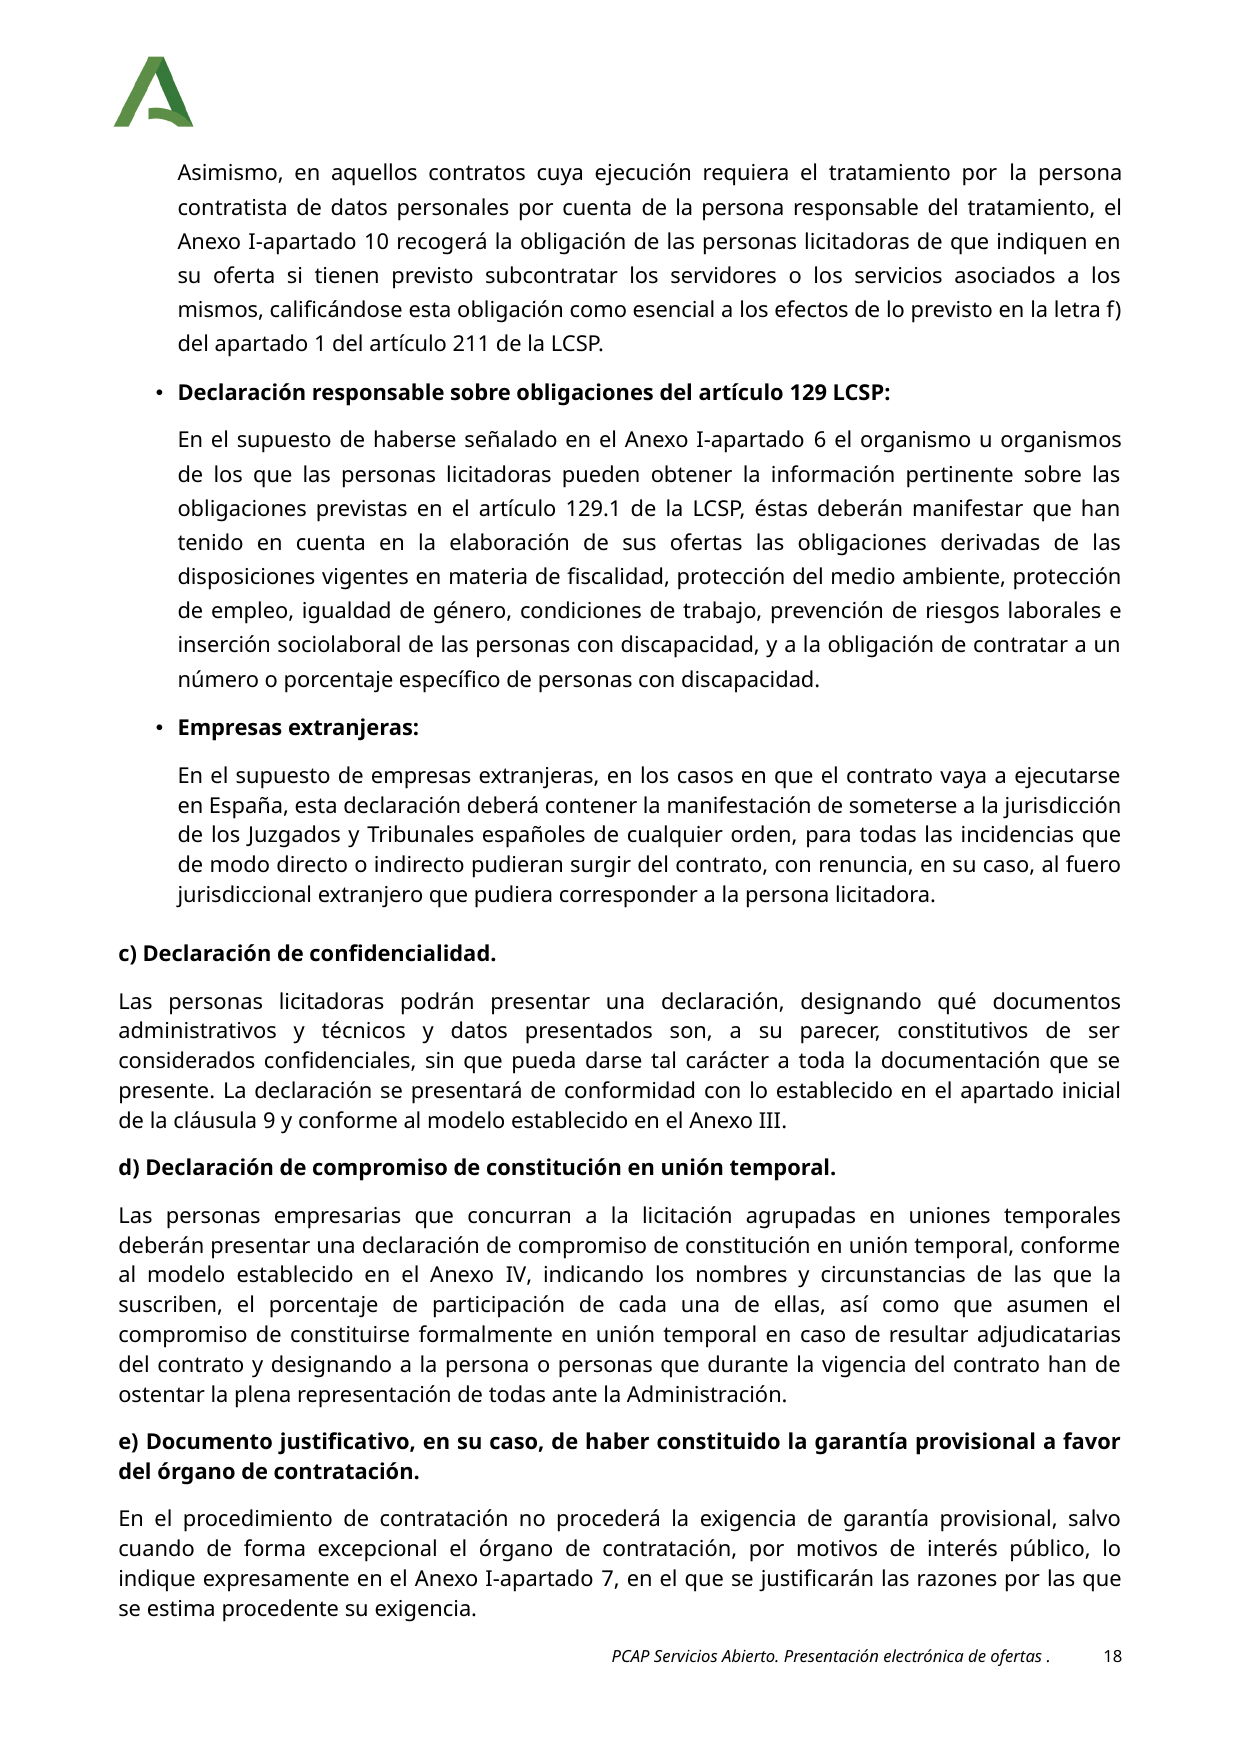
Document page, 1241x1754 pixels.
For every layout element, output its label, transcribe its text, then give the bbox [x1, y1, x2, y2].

text En el procedimiento de contratación no procederá la exigencia de garantía provisional, salvo cuando de forma excepcional el órgano de contratación, por motivos de interés público, lo indique expresamente en el Anexo I-apartado 7, en el que se justificarán las razones por las que se estima procedente su exigencia. [118, 1503, 1122, 1623]
text En el supuesto de empresas extranjeras, en los casos en que el contrato vaya a ejecutarse en España, esta declaración deberá contener la manifestación de someterse a la jurisdicción de los Juzgados y Tribunales españoles de cualquier orden, para todas las incidencias que de modo directo o indirecto pudieran surgir del contrato, con renuncia, en su caso, al fuero jurisdiccional extranjero que pudiera corresponder a la persona licitadora. [177, 760, 1122, 909]
picture [109, 52, 198, 131]
text d) Declaración de compromiso de constitución en unión temporal. [118, 1152, 1122, 1182]
text c) Declaración de confidencialidad. [118, 938, 1122, 968]
list Declaración responsable sobre obligaciones del artículo 129 LCSP: [156, 377, 1122, 407]
text Asimismo, en aquellos contratos cuya ejecución requiera el tratamiento por la persona contratista de datos personales por cuenta de la persona responsable del tratamiento, el Anexo I-apartado 10 recogerá la obligación de las personas licitadoras de que indiquen en su oferta si tienen previsto subcontratar los servidores o los servicios asociados a los mismos, calificándose esta obligación como esencial a los efectos de lo previsto en la letra f) del apartado 1 del artículo 211 de la LCSP. [177, 157, 1122, 358]
text En el supuesto de haberse señalado en el Anexo I-apartado 6 el organismo u organismos de los que las personas licitadoras pueden obtener la información pertinente sobre las obligaciones previstas en el artículo 129.1 de la LCSP, éstas deberán manifestar que han tenido en cuenta en la elaboración de sus ofertas las obligaciones derivadas de las disposiciones vigentes en materia de fiscalidad, protección del medio ambiente, protección de empleo, igualdad de género, condiciones de trabajo, prevención de riesgos laborales e inserción sociolaboral de las personas con discapacidad, y a la obligación de contratar a un número o porcentaje específico de personas con discapacidad. [177, 424, 1122, 693]
text Las personas licitadoras podrán presentar una declaración, designando qué documentos administrativos y técnicos y datos presentados son, a su parecer, constitutivos de ser considerados confidenciales, sin que pueda darse tal carácter a toda la documentación que se presente. La declaración se presentará de conformidad con lo establecido en el apartado inicial de la cláusula 9 y conforme al modelo establecido en el Anexo III. [118, 986, 1122, 1135]
text Las personas empresarias que concurran a la licitación agrupadas en uniones temporales deberán presentar una declaración de compromiso de constitución en unión temporal, conforme al modelo establecido en el Anexo IV, indicando los nombres y circunstancias de las que la suscriben, el porcentaje de participación de cada una de ellas, así como que asumen el compromiso de constituirse formalmente en unión temporal en caso de resultar adjudicatarias del contrato y designando a la persona o personas que durante la vigencia del contrato han de ostentar la plena representación de todas ante la Administración. [118, 1200, 1122, 1408]
text e) Documento justificativo, en su caso, de haber constituido la garantía provisional a favor del órgano de contratación. [118, 1426, 1122, 1486]
list Empresas extranjeras: [156, 712, 1122, 742]
